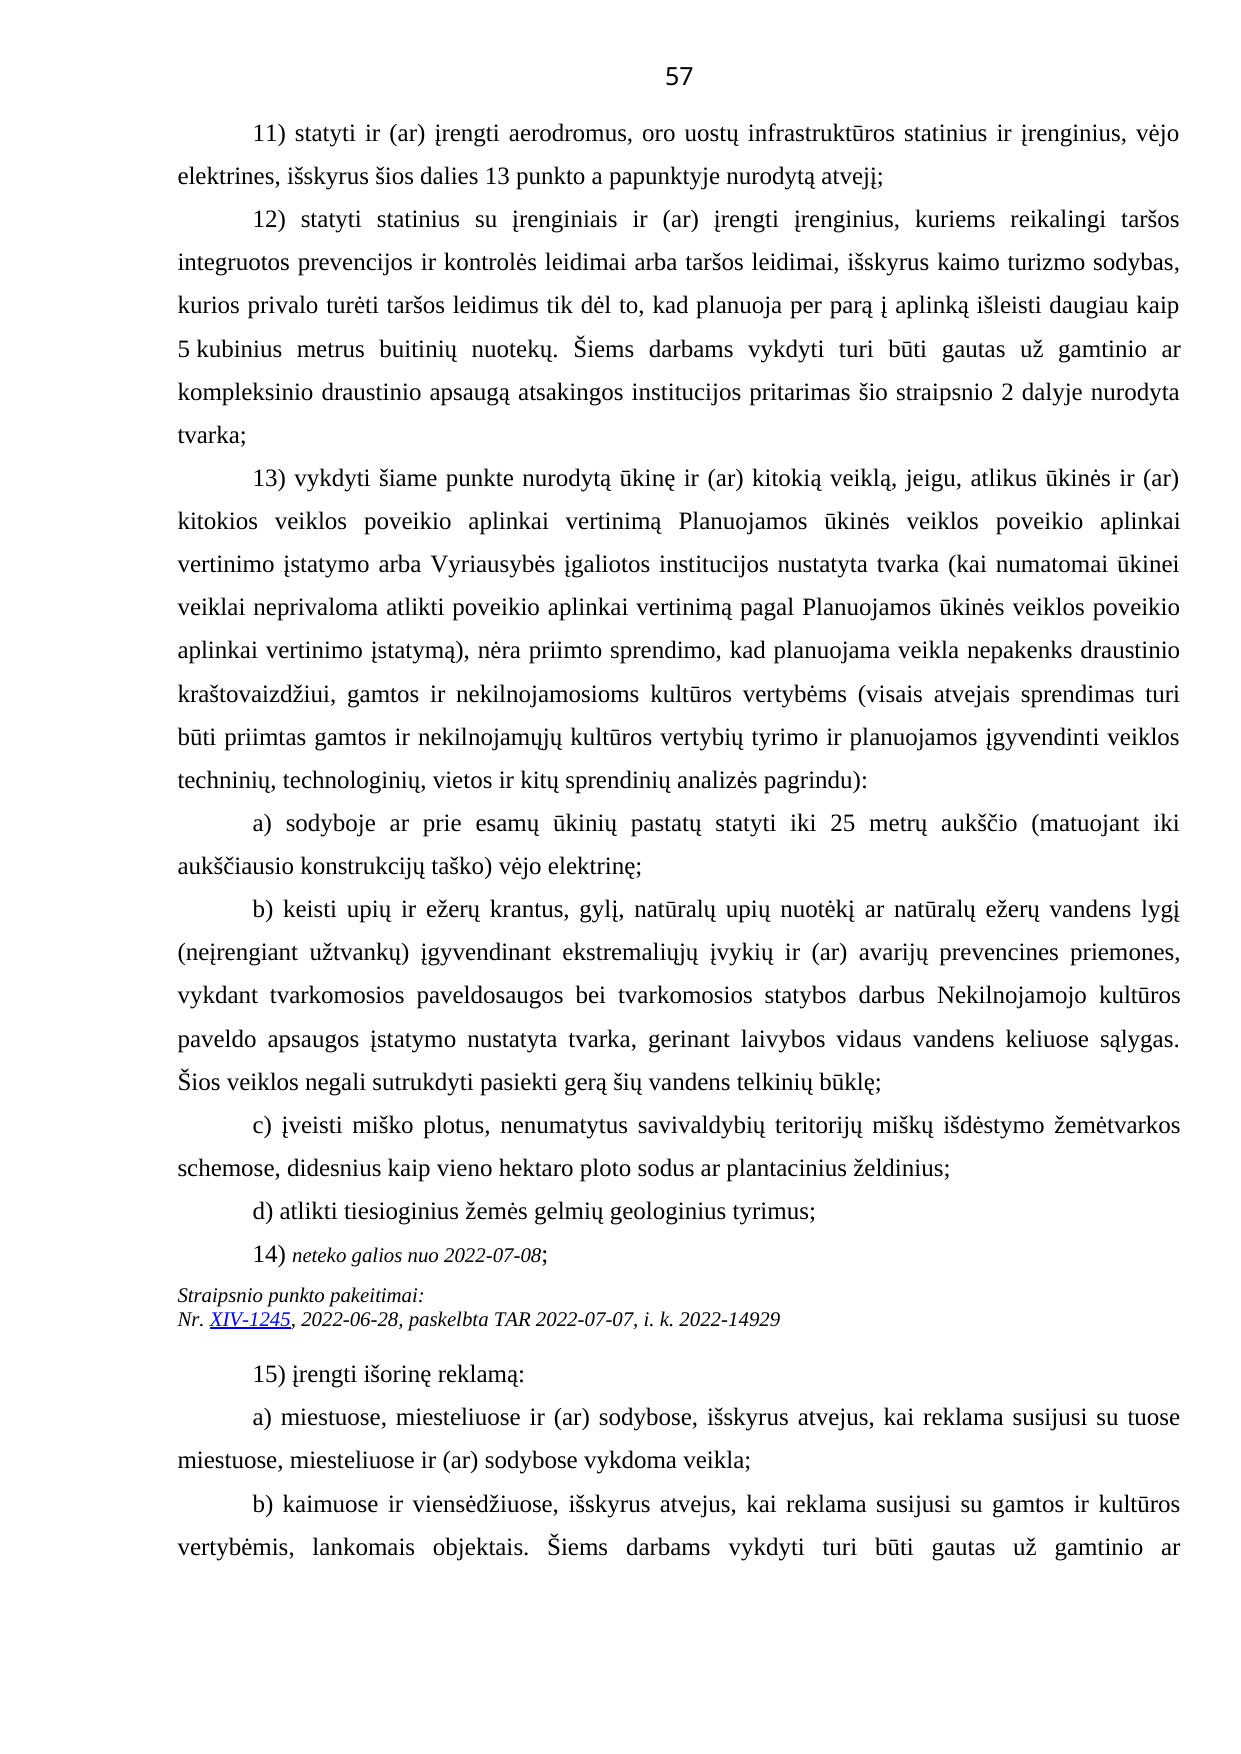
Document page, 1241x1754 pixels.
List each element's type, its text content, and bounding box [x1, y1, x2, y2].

text 11) statyti ir (ar) įrengti aerodromus, oro uostų infrastruktūros statinius ir įrenginius, vėjo elektrines, išskyrus šios dalies 13 punkto a papunktyje nurodytą atvejį; [177, 118, 1181, 190]
text a) miestuose, miesteliuose ir (ar) sodybose, išskyrus atvejus, kai reklama susijusi su tuose miestuose, miesteliuose ir (ar) sodybose vykdoma veikla; [177, 1402, 1181, 1474]
text 13) vykdyti šiame punkte nurodytą ūkinę ir (ar) kitokią veiklą, jeigu, atlikus ūkinės ir (ar) kitokios veiklos poveikio aplinkai vertinimą Planuojamos ūkinės veiklos poveikio aplinkai vertinimo įstatymo arba Vyriausybės įgaliotos institucijos nustatyta tvarka (kai numatomai ūkinei veiklai neprivaloma atlikti poveikio aplinkai vertinimą pagal Planuojamos ūkinės veiklos poveikio aplinkai vertinimo įstatymą), nėra priimto sprendimo, kad planuojama veikla nepakenks draustinio kraštovaizdžiui, gamtos ir nekilnojamosioms kultūros vertybėms (visais atvejais sprendimas turi būti priimtas gamtos ir nekilnojamųjų kultūros vertybių tyrimo ir planuojamos įgyvendinti veiklos techninių, technologinių, vietos ir kitų sprendinių analizės pagrindu): [177, 463, 1181, 794]
text Nr. XIV-1245, 2022-06-28, paskelbta TAR 2022-07-07, i. k. 2022-14929 [177, 1307, 1181, 1331]
text 15) įrengti išorinę reklamą: [177, 1359, 1181, 1388]
text 14) neteko galios nuo 2022-07-08; [177, 1239, 1181, 1268]
text a) sodyboje ar prie esamų ūkinių pastatų statyti iki 25 metrų aukščio (matuojant iki aukščiausio konstrukcijų taško) vėjo elektrinę; [177, 808, 1181, 880]
text d) atlikti tiesioginius žemės gelmių geologinius tyrimus; [177, 1196, 1181, 1225]
text b) keisti upių ir ežerų krantus, gylį, natūralų upių nuotėkį ar natūralų ežerų vandens lygį (neįrengiant užtvankų) įgyvendinant ekstremaliųjų įvykių ir (ar) avarijų prevencines priemones, vykdant tvarkomosios paveldosaugos bei tvarkomosios statybos darbus Nekilnojamojo kultūros paveldo apsaugos įstatymo nustatyta tvarka, gerinant laivybos vidaus vandens keliuose sąlygas. Šios veiklos negali sutrukdyti pasiekti gerą šių vandens telkinių būklę; [177, 894, 1181, 1096]
text Straipsnio punkto pakeitimai: [177, 1282, 1181, 1307]
text 12) statyti statinius su įrenginiais ir (ar) įrengti įrenginius, kuriems reikalingi taršos integruotos prevencijos ir kontrolės leidimai arba taršos leidimai, išskyrus kaimo turizmo sodybas, kurios privalo turėti taršos leidimus tik dėl to, kad planuoja per parą į aplinką išleisti daugiau kaip 5 kubinius metrus buitinių nuotekų. Šiems darbams vykdyti turi būti gautas už gamtinio ar kompleksinio draustinio apsaugą atsakingos institucijos pritarimas šio straipsnio 2 dalyje nurodyta tvarka; [177, 204, 1181, 449]
text b) kaimuose ir viensėdžiuose, išskyrus atvejus, kai reklama susijusi su gamtos ir kultūros vertybėmis, lankomais objektais. Šiems darbams vykdyti turi būti gautas už gamtinio ar [177, 1489, 1181, 1561]
text c) įveisti miško plotus, nenumatytus savivaldybių teritorijų miškų išdėstymo žemėtvarkos schemose, didesnius kaip vieno hektaro ploto sodus ar plantacinius želdinius; [177, 1110, 1181, 1182]
